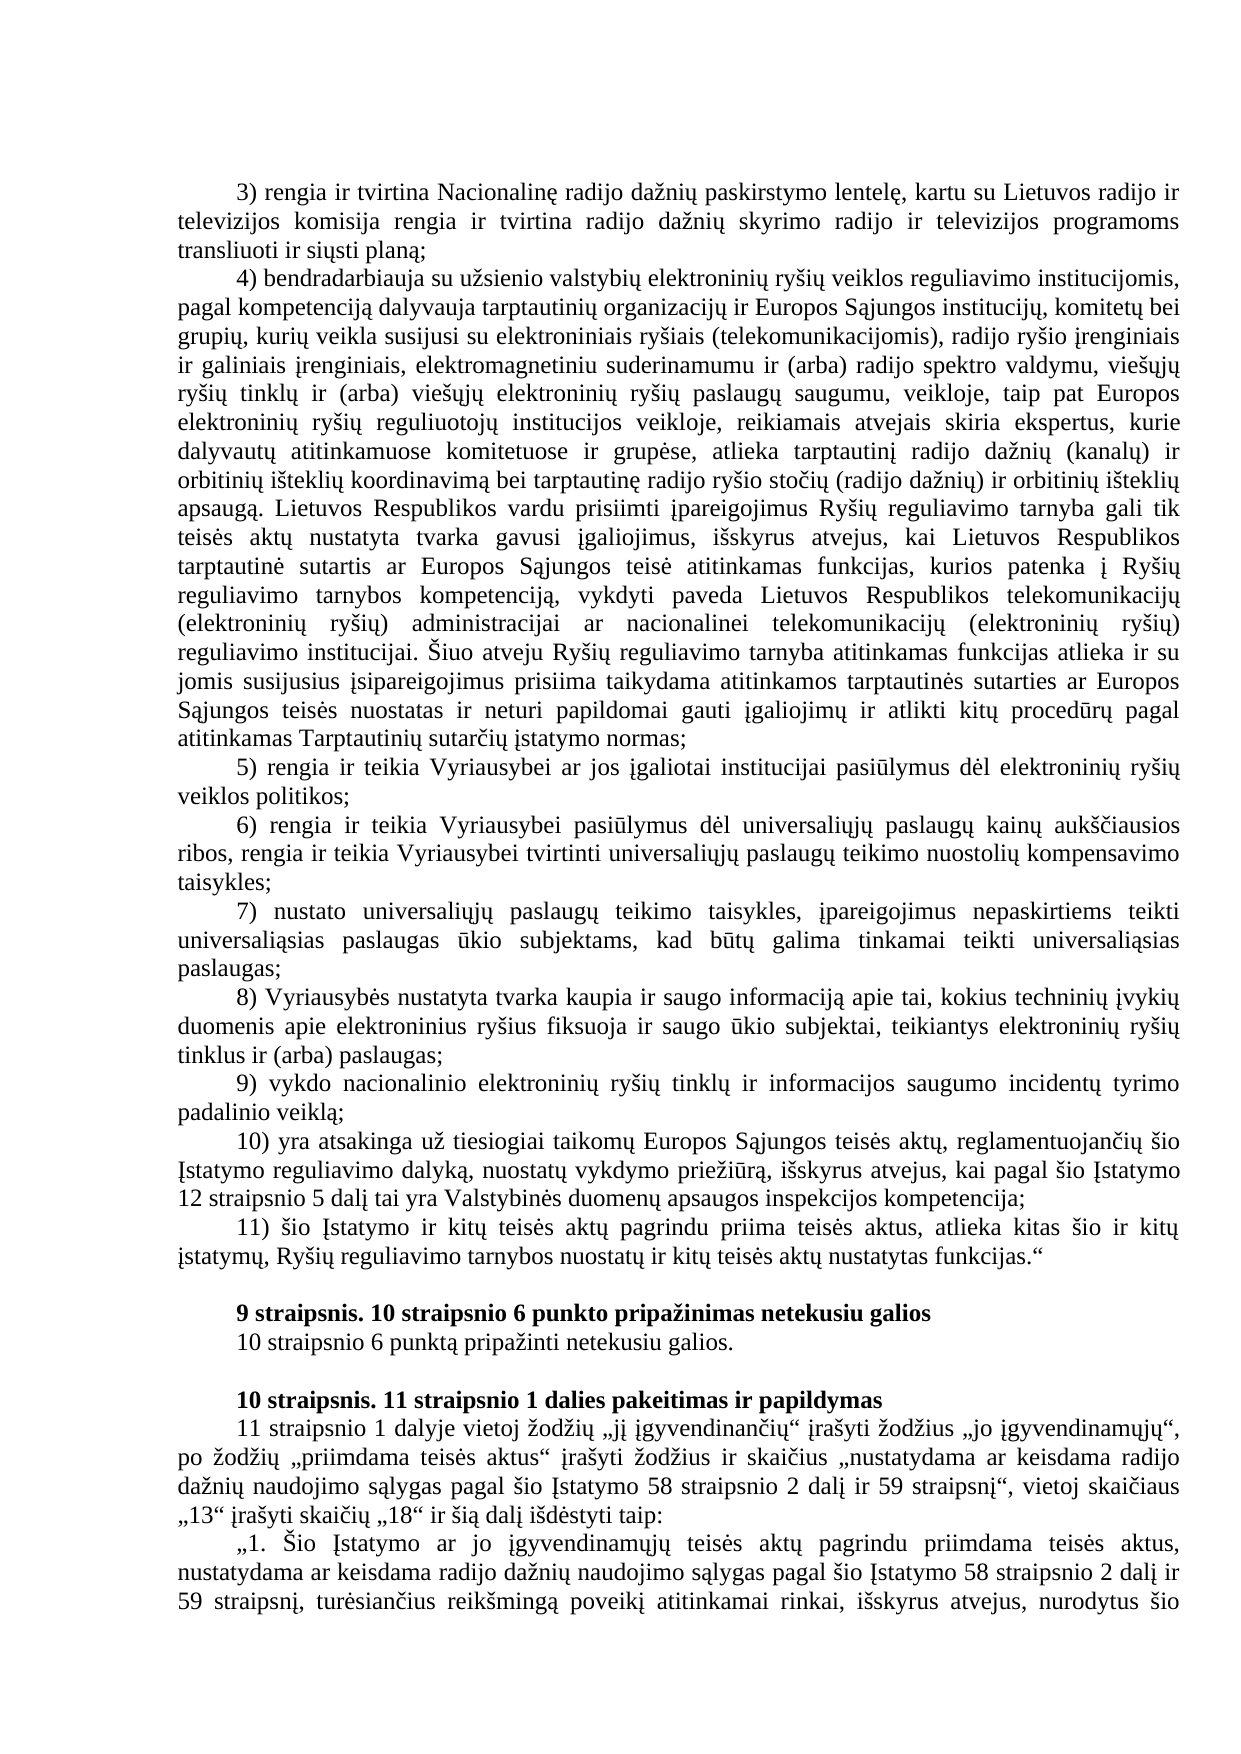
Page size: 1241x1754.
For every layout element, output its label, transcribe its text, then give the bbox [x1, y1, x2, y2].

text 11) šio Įstatymo ir kitų teisės aktų pagrindu priima teisės aktus, atlieka kitas šio ir kitų įstatymų, Ryšių reguliavimo tarnybos nuostatų ir kitų teisės aktų nustatytas funkcijas.“ [177, 1212, 1181, 1270]
text 10 straipsnis. 11 straipsnio 1 dalies pakeitimas ir papildymas [177, 1385, 1181, 1413]
text 3) rengia ir tvirtina Nacionalinę radijo dažnių paskirstymo lentelę, kartu su Lietuvos radijo ir televizijos komisija rengia ir tvirtina radijo dažnių skyrimo radijo ir televizijos programoms transliuoti ir siųsti planą; [177, 177, 1181, 263]
text „1. Šio Įstatymo ar jo įgyvendinamųjų teisės aktų pagrindu priimdama teisės aktus, nustatydama ar keisdama radijo dažnių naudojimo sąlygas pagal šio Įstatymo 58 straipsnio 2 dalį ir 59 straipsnį, turėsiančius reikšmingą poveikį atitinkamai rinkai, išskyrus atvejus, nurodytus šio [177, 1528, 1181, 1615]
text 7) nustato universaliųjų paslaugų teikimo taisykles, įpareigojimus nepaskirtiems teikti universaliąsias paslaugas ūkio subjektams, kad būtų galima tinkamai teikti universaliąsias paslaugas; [177, 896, 1181, 982]
text 9) vykdo nacionalinio elektroninių ryšių tinklų ir informacijos saugumo incidentų tyrimo padalinio veiklą; [177, 1068, 1181, 1126]
text 6) rengia ir teikia Vyriausybei pasiūlymus dėl universaliųjų paslaugų kainų aukščiausios ribos, rengia ir teikia Vyriausybei tvirtinti universaliųjų paslaugų teikimo nuostolių kompensavimo taisykles; [177, 810, 1181, 896]
text 5) rengia ir teikia Vyriausybei ar jos įgaliotai institucijai pasiūlymus dėl elektroninių ryšių veiklos politikos; [177, 752, 1181, 810]
text 4) bendradarbiauja su užsienio valstybių elektroninių ryšių veiklos reguliavimo institucijomis, pagal kompetenciją dalyvauja tarptautinių organizacijų ir Europos Sąjungos institucijų, komitetų bei grupių, kurių veikla susijusi su elektroniniais ryšiais (telekomunikacijomis), radijo ryšio įrenginiais ir galiniais įrenginiais, elektromagnetiniu suderinamumu ir (arba) radijo spektro valdymu, viešųjų ryšių tinklų ir (arba) viešųjų elektroninių ryšių paslaugų saugumu, veikloje, taip pat Europos elektroninių ryšių reguliuotojų institucijos veikloje, reikiamais atvejais skiria ekspertus, kurie dalyvautų atitinkamuose komitetuose ir grupėse, atlieka tarptautinį radijo dažnių (kanalų) ir orbitinių išteklių koordinavimą bei tarptautinę radijo ryšio stočių (radijo dažnių) ir orbitinių išteklių apsaugą. Lietuvos Respublikos vardu prisiimti įpareigojimus Ryšių reguliavimo tarnyba gali tik teisės aktų nustatyta tvarka gavusi įgaliojimus, išskyrus atvejus, kai Lietuvos Respublikos tarptautinė sutartis ar Europos Sąjungos teisė atitinkamas funkcijas, kurios patenka į Ryšių reguliavimo tarnybos kompetenciją, vykdyti paveda Lietuvos Respublikos telekomunikacijų (elektroninių ryšių) administracijai ar nacionalinei telekomunikacijų (elektroninių ryšių) reguliavimo institucijai. Šiuo atveju Ryšių reguliavimo tarnyba atitinkamas funkcijas atlieka ir su jomis susijusius įsipareigojimus prisiima taikydama atitinkamos tarptautinės sutarties ar Europos Sąjungos teisės nuostatas ir neturi papildomai gauti įgaliojimų ir atlikti kitų procedūrų pagal atitinkamas Tarptautinių sutarčių įstatymo normas; [177, 263, 1181, 752]
text 11 straipsnio 1 dalyje vietoj žodžių „jį įgyvendinančių“ įrašyti žodžius „jo įgyvendinamųjų“, po žodžių „priimdama teisės aktus“ įrašyti žodžius ir skaičius „nustatydama ar keisdama radijo dažnių naudojimo sąlygas pagal šio Įstatymo 58 straipsnio 2 dalį ir 59 straipsnį“, vietoj skaičiaus „13“ įrašyti skaičių „18“ ir šią dalį išdėstyti taip: [177, 1413, 1181, 1528]
text 9 straipsnis. 10 straipsnio 6 punkto pripažinimas netekusiu galios [177, 1298, 1181, 1327]
text 10 straipsnio 6 punktą pripažinti netekusiu galios. [177, 1327, 1181, 1356]
text 8) Vyriausybės nustatyta tvarka kaupia ir saugo informaciją apie tai, kokius techninių įvykių duomenis apie elektroninius ryšius fiksuoja ir saugo ūkio subjektai, teikiantys elektroninių ryšių tinklus ir (arba) paslaugas; [177, 982, 1181, 1068]
text 10) yra atsakinga už tiesiogiai taikomų Europos Sąjungos teisės aktų, reglamentuojančių šio Įstatymo reguliavimo dalyką, nuostatų vykdymo priežiūrą, išskyrus atvejus, kai pagal šio Įstatymo 12 straipsnio 5 dalį tai yra Valstybinės duomenų apsaugos inspekcijos kompetencija; [177, 1126, 1181, 1212]
